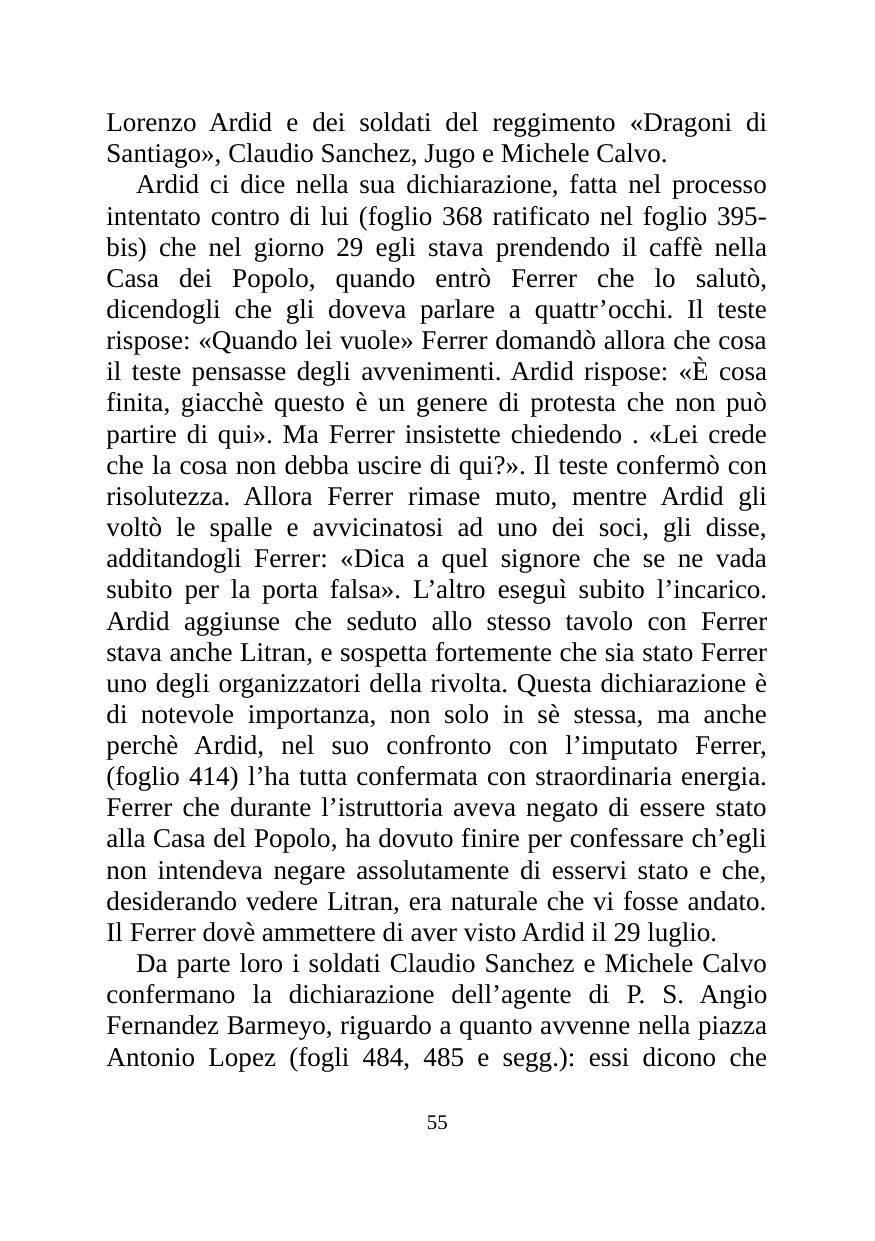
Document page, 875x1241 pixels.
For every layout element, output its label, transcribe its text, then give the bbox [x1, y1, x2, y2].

text Da parte loro i soldati Claudio Sanchez e Michele Calvo confermano la dichiarazione dell’agente di P. S. Angio Fernandez Barmeyo, riguardo a quanto avvenne nella piazza Antonio Lopez (fogli 484, 485 e segg.): essi dicono che [106, 947, 768, 1072]
text Ardid ci dice nella sua dichiarazione, fatta nel processo intentato contro di lui (foglio 368 ratificato nel foglio 395-bis) che nel giorno 29 egli stava prendendo il caffè nella Casa dei Popolo, quando entrò Ferrer che lo salutò, dicendogli che gli doveva parlare a quattr’occhi. Il teste rispose: «Quando lei vuole» Ferrer domandò allora che cosa il teste pensasse degli avvenimenti. Ardid rispose: «È cosa finita, giacchè questo è un genere di protesta che non può partire di qui». Ma Ferrer insistette chiedendo . «Lei crede che la cosa non debba uscire di qui?». Il teste confermò con risolutezza. Allora Ferrer rimase muto, mentre Ardid gli voltò le spalle e avvicinatosi ad uno dei soci, gli disse, additandogli Ferrer: «Dica a quel signore che se ne vada subito per la porta falsa». L’altro eseguì subito l’incarico. Ardid aggiunse che seduto allo stesso tavolo con Ferrer stava anche Litran, e sospetta fortemente che sia stato Ferrer uno degli organizzatori della rivolta. Questa dichiarazione è di notevole importanza, non solo in sè stessa, ma anche perchè Ardid, nel suo confronto con l’imputato Ferrer, (foglio 414) l’ha tutta confermata con straordinaria energia. Ferrer che durante l’istruttoria aveva negato di essere stato alla Casa del Popolo, ha dovuto finire per confessare ch’egli non intendeva negare assolutamente di esservi stato e che, desiderando vedere Litran, era naturale che vi fosse andato. Il Ferrer dovè ammettere di aver visto Ardid il 29 luglio. [106, 168, 768, 947]
text Lorenzo Ardid e dei soldati del reggimento «Dragoni di Santiago», Claudio Sanchez, Jugo e Michele Calvo. [106, 106, 768, 168]
